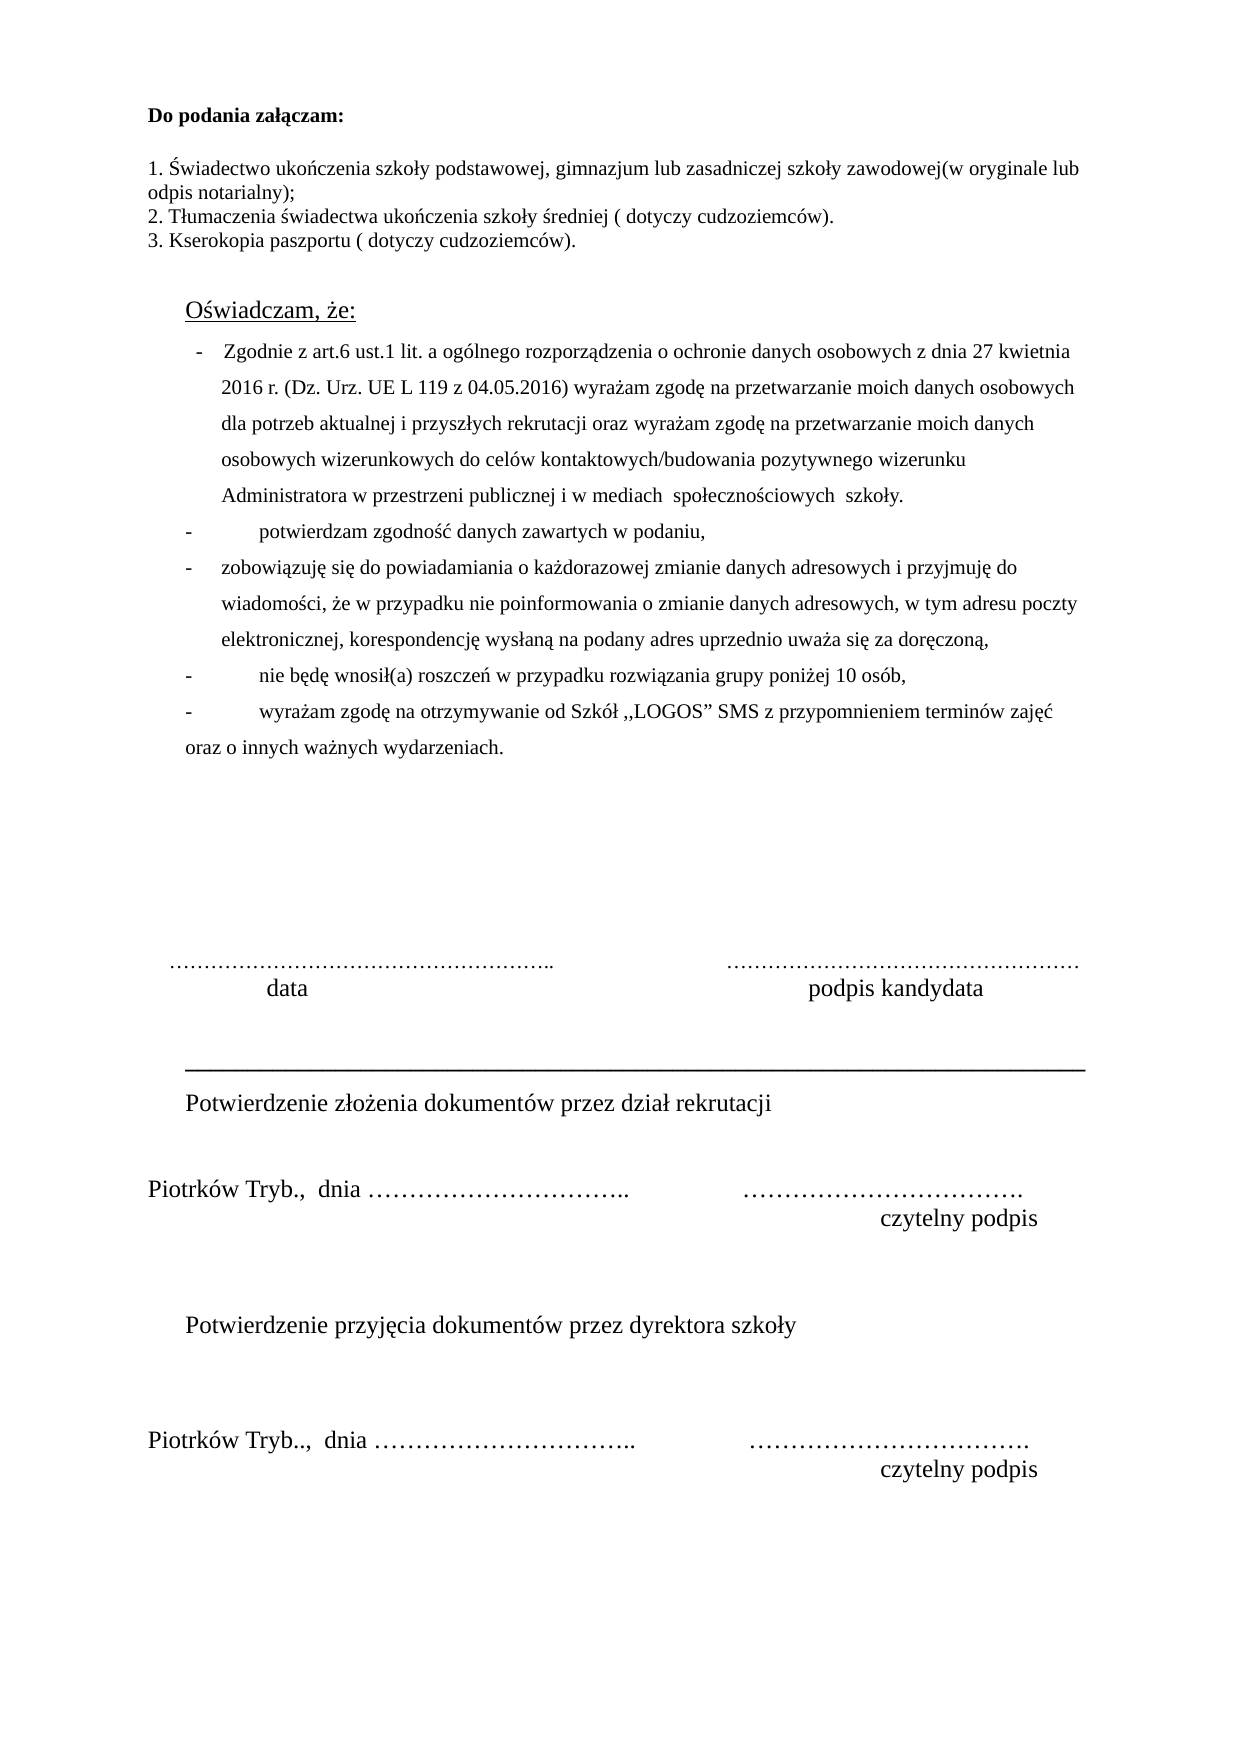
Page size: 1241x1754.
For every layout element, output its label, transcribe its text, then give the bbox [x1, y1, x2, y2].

text - zobowiązuję się do powiadamiania o każdorazowej zmianie danych adresowych i przyjmuję do wiadomości, że w przypadku nie poinformowania o zmianie danych adresowych, w tym adresu poczty elektronicznej, korespondencję wysłaną na podany adres uprzednio uważa się za doręczoną, [185, 555, 1093, 651]
text 3. Kserokopia paszportu ( dotyczy cudzoziemców). [148, 228, 1093, 252]
text data podpis kandydata [148, 973, 1093, 1002]
text 1. Świadectwo ukończenia szkoły podstawowej, gimnazjum lub zasadniczej szkoły zawodowej(w oryginale lub odpis notarialny); [148, 156, 1093, 204]
text - potwierdzam zgodność danych zawartych w podaniu, [185, 519, 1093, 543]
text Piotrków Tryb.., dnia ………………………….. ……………………………. [148, 1426, 1093, 1454]
text Do podania załączam: [148, 103, 1093, 127]
text ……………………………………………….. …………………………………………… [148, 949, 1093, 973]
text 2. Tłumaczenia świadectwa ukończenia szkoły średniej ( dotyczy cudzoziemców). [148, 204, 1093, 228]
text Potwierdzenie przyjęcia dokumentów przez dyrektora szkoły [185, 1311, 1093, 1339]
text - nie będę wnosił(a) roszczeń w przypadku rozwiązania grupy poniżej 10 osób, [185, 663, 1093, 687]
text czytelny podpis [185, 1203, 1093, 1232]
text Potwierdzenie złożenia dokumentów przez dział rekrutacji [185, 1088, 1093, 1117]
text ________________________________________________________________________ [185, 1045, 1093, 1073]
text - Zgodnie z art.6 ust.1 lit. a ogólnego rozporządzenia o ochronie danych osobowych z dnia 27 kwietnia 2016 r. (Dz. Urz. UE L 119 z 04.05.2016) wyrażam zgodę na przetwarzanie moich danych osobowych dla potrzeb aktualnej i przyszłych rekrutacji oraz wyrażam zgodę na przetwarzanie moich danych osobowych wizerunkowych do celów kontaktowych/budowania pozytywnego wizerunku Administratora w przestrzeni publicznej i w mediach społecznościowych szkoły. [185, 339, 1093, 507]
text czytelny podpis [185, 1454, 1093, 1483]
text - wyrażam zgodę na otrzymywanie od Szkół ,,LOGOS” SMS z przypomnieniem terminów zajęć oraz o innych ważnych wydarzeniach. [185, 699, 1093, 759]
text Piotrków Tryb., dnia ………………………….. ……………………………. [148, 1174, 1093, 1203]
text Oświadczam, że: [185, 296, 1093, 324]
